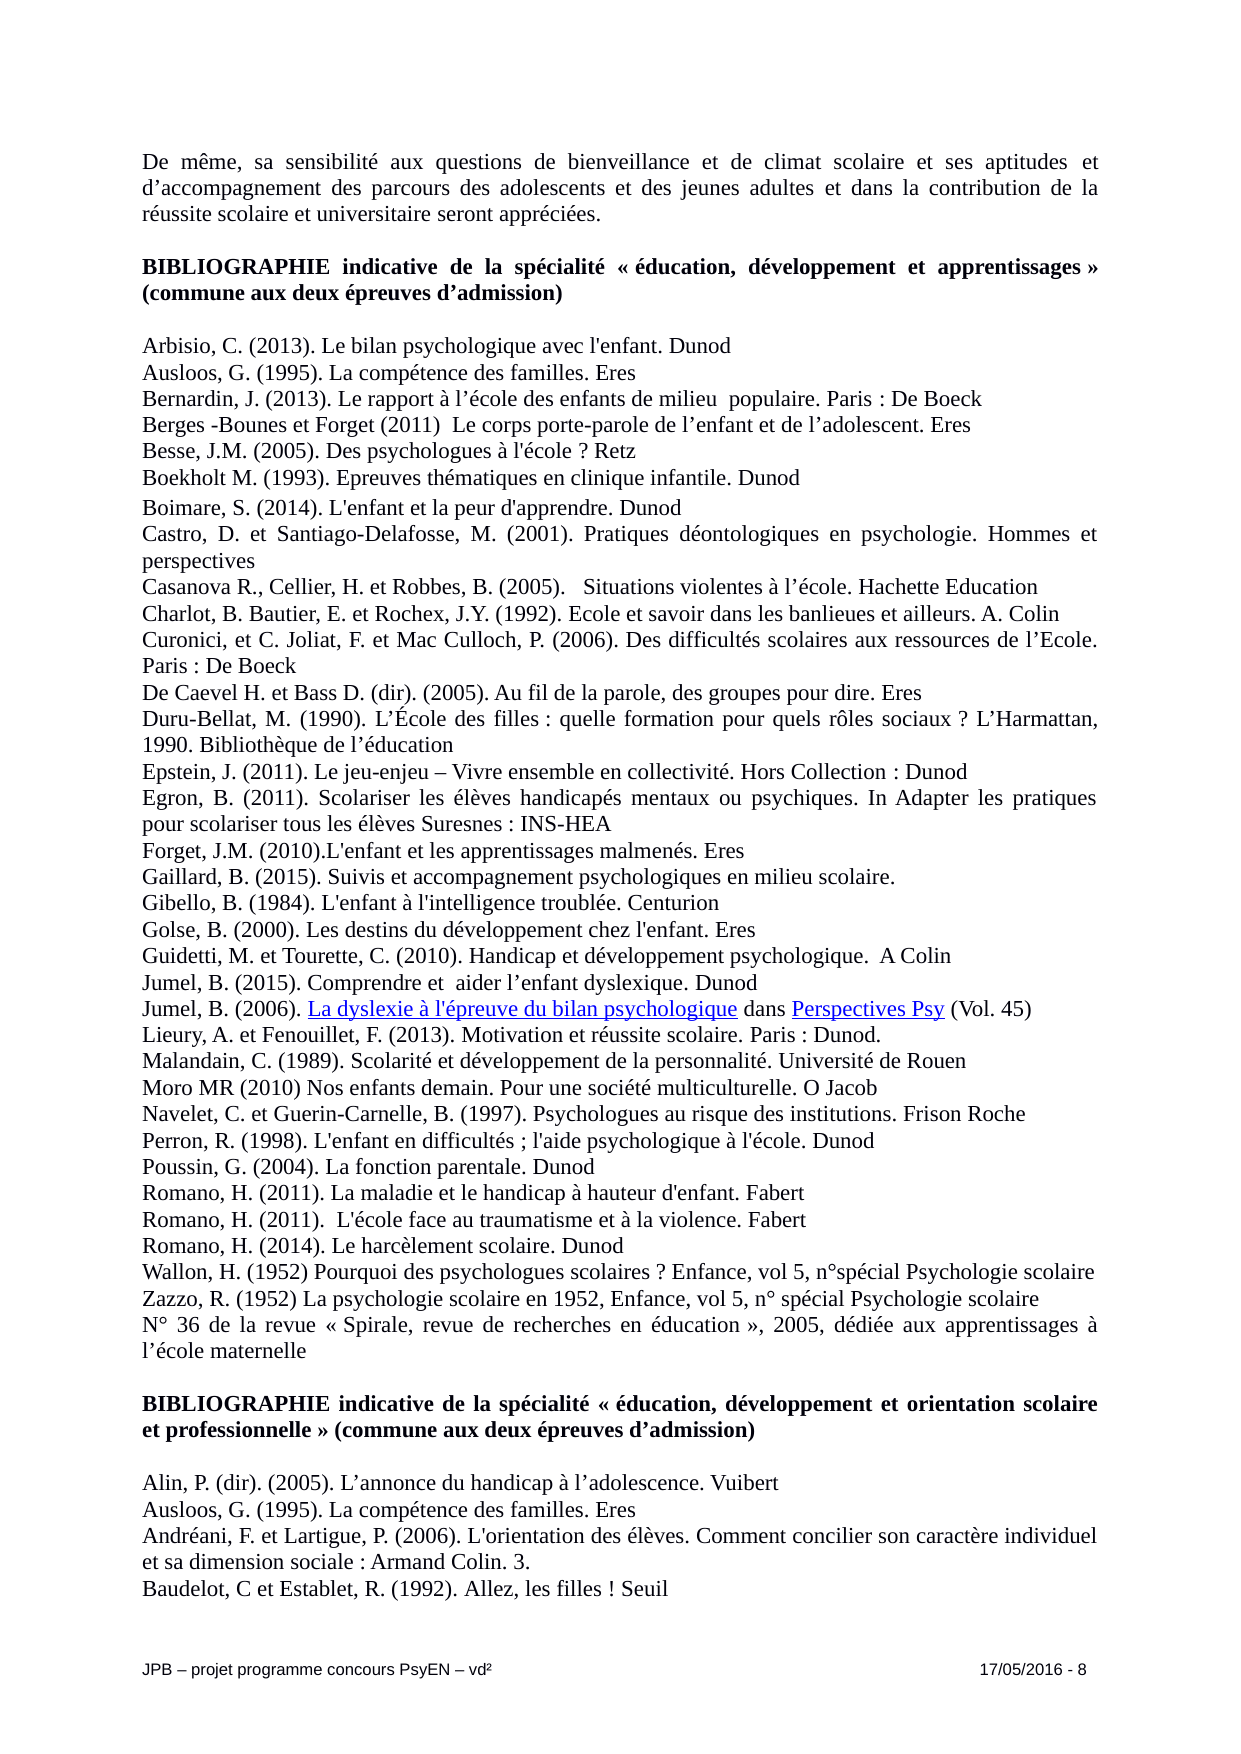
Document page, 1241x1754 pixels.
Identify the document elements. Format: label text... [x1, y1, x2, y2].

text Besse, J.M. (2005). Des psychologues à l'école ? Retz [142, 438, 1098, 464]
text N° 36 de la revue « Spirale, revue de recherches en éducation », 2005, dédiée aux apprentissages à l’école maternelle [142, 1311, 1098, 1364]
text Arbisio, C. (2013). Le bilan psychologique avec l'enfant. Dunod [142, 332, 1098, 358]
text Navelet, C. et Guerin-Carnelle, B. (1997). Psychologues au risque des institutions. Frison Roche [142, 1100, 1098, 1127]
text Moro MR (2010) Nos enfants demain. Pour une société multiculturelle. O Jacob [142, 1074, 1098, 1100]
text Boekholt M. (1993). Epreuves thématiques en clinique infantile. Dunod [142, 464, 1098, 490]
text BIBLIOGRAPHIE indicative de la spécialité « éducation, développement et orientation scolaire et professionnelle » (commune aux deux épreuves d’admission) [142, 1390, 1098, 1443]
text Poussin, G. (2004). La fonction parentale. Dunod [142, 1153, 1098, 1179]
text Jumel, B. (2006). La dyslexie à l'épreuve du bilan psychologique dans Perspectives Psy (Vol. 45) [142, 995, 1098, 1021]
text De Caevel H. et Bass D. (dir). (2005). Au fil de la parole, des groupes pour dire. Eres [142, 679, 1098, 705]
text Forget, J.M. (2010).L'enfant et les apprentissages malmenés. Eres [142, 837, 1098, 863]
text Romano, H. (2011). L'école face au traumatisme et à la violence. Fabert [142, 1206, 1098, 1232]
list Andréani, F. et Lartigue, P. (2006). L'orientation des élèves. Comment concilier son caractère individuel et sa dimension sociale : Armand Colin. 3. [142, 1522, 1098, 1575]
text Castro, D. et Santiago-Delafosse, M. (2001). Pratiques déontologiques en psychologie. Hommes et perspectives [142, 521, 1098, 573]
text Wallon, H. (1952) Pourquoi des psychologues scolaires ? Enfance, vol 5, n°spécial Psychologie scolaire [142, 1258, 1098, 1285]
text Casanova R., Cellier, H. et Robbes, B. (2005). Situations violentes à l’école. Hachette Education [142, 573, 1098, 599]
text Baudelot, C et Establet, R. (1992). Allez, les filles ! Seuil [142, 1575, 1098, 1601]
text De même, sa sensibilité aux questions de bienveillance et de climat scolaire et ses aptitudes et d’accompagnement des parcours des adolescents et des jeunes adultes et dans la contribution de la réussite scolaire et universitaire seront appréciées. [142, 148, 1098, 227]
text Romano, H. (2014). Le harcèlement scolaire. Dunod [142, 1232, 1098, 1258]
text Berges -Bounes et Forget (2011) Le corps porte-parole de l’enfant et de l’adolescent. Eres [142, 411, 1098, 438]
list Ausloos, G. (1995). La compétence des familles. Eres [142, 358, 1098, 385]
text Romano, H. (2011). La maladie et le handicap à hauteur d'enfant. Fabert [142, 1179, 1098, 1206]
text Epstein, J. (2011). Le jeu-enjeu – Vivre ensemble en collectivité. Hors Collection : Dunod [142, 758, 1098, 784]
text Bernardin, J. (2013). Le rapport à l’école des enfants de milieu populaire. Paris : De Boeck [142, 385, 1098, 411]
text Guidetti, M. et Tourette, C. (2010). Handicap et développement psychologique. A Colin [142, 942, 1098, 968]
text Golse, B. (2000). Les destins du développement chez l'enfant. Eres [142, 916, 1098, 942]
text Charlot, B. Bautier, E. et Rochex, J.Y. (1992). Ecole et savoir dans les banlieues et ailleurs. A. Colin [142, 599, 1098, 626]
list Alin, P. (dir). (2005). L’annonce du handicap à l’adolescence. Vuibert [142, 1469, 1098, 1496]
text Lieury, A. et Fenouillet, F. (2013). Motivation et réussite scolaire. Paris : Dunod. [142, 1021, 1098, 1048]
text BIBLIOGRAPHIE indicative de la spécialité « éducation, développement et apprentissages » (commune aux deux épreuves d’admission) [142, 253, 1098, 306]
text Jumel, B. (2015). Comprendre et aider l’enfant dyslexique. Dunod [142, 968, 1098, 995]
text Boimare, S. (2014). L'enfant et la peur d'apprendre. Dunod [142, 494, 1098, 521]
text Gaillard, B. (2015). Suivis et accompagnement psychologiques en milieu scolaire. [142, 863, 1098, 889]
text Egron, B. (2011). Scolariser les élèves handicapés mentaux ou psychiques. In Adapter les pratiques pour scolariser tous les élèves Suresnes : INS-HEA [142, 784, 1098, 837]
text Gibello, B. (1984). L'enfant à l'intelligence troublée. Centurion [142, 889, 1098, 916]
text Curonici, et C. Joliat, F. et Mac Culloch, P. (2006). Des difficultés scolaires aux ressources de l’Ecole. Paris : De Boeck [142, 626, 1098, 679]
list Ausloos, G. (1995). La compétence des familles. Eres [142, 1496, 1098, 1522]
text Zazzo, R. (1952) La psychologie scolaire en 1952, Enfance, vol 5, n° spécial Psychologie scolaire [142, 1285, 1098, 1311]
text Duru-Bellat, M. (1990). L’École des filles : quelle formation pour quels rôles sociaux ? L’Harmattan, 1990. Bibliothèque de l’éducation [142, 705, 1098, 758]
text Malandain, C. (1989). Scolarité et développement de la personnalité. Université de Rouen [142, 1048, 1098, 1074]
text Perron, R. (1998). L'enfant en difficultés ; l'aide psychologique à l'école. Dunod [142, 1127, 1098, 1153]
